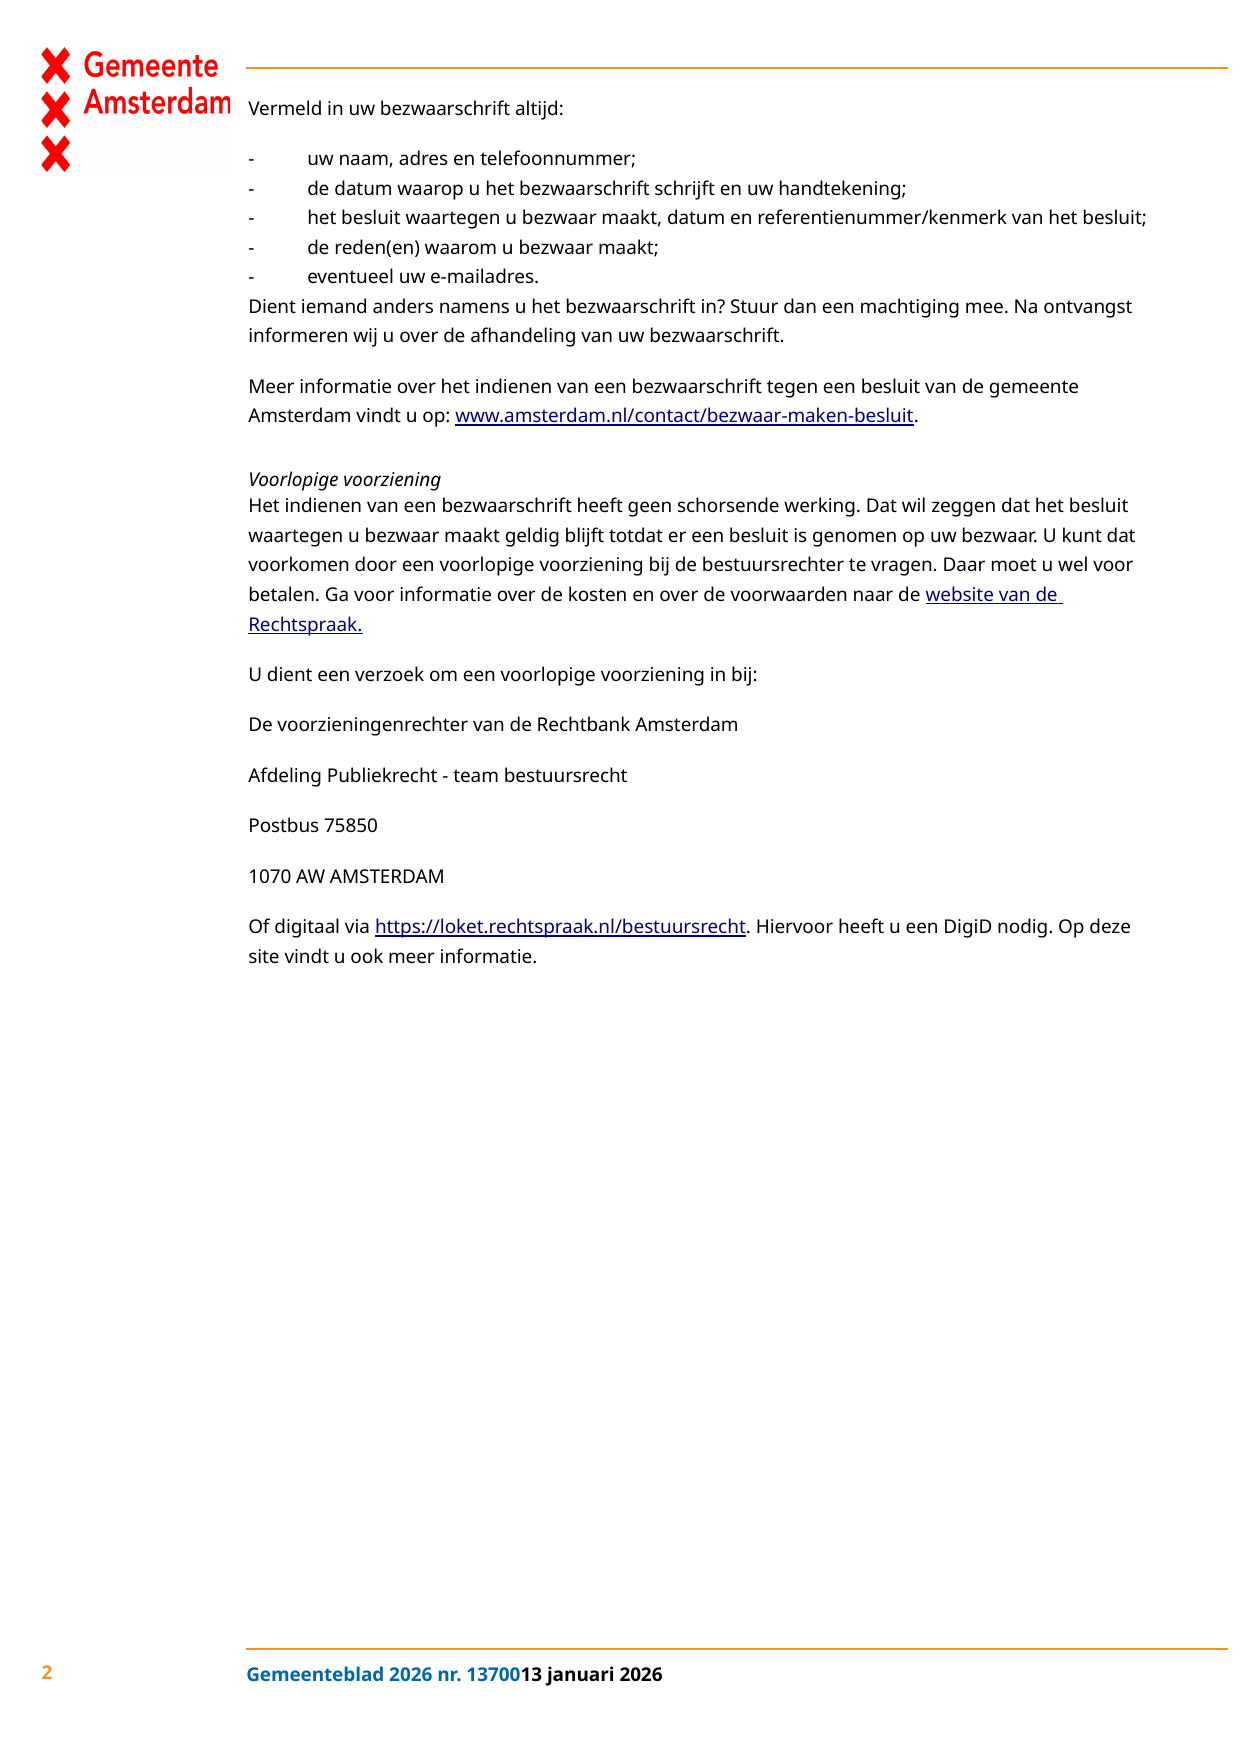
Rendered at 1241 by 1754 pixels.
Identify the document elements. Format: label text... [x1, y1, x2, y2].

text Het indienen van een bezwaarschrift heeft geen schorsende werking. Dat wil zeggen dat het besluit waartegen u bezwaar maakt geldig blijft totdat er een besluit is genomen op uw bezwaar. U kunt dat voorkomen door een voorlopige voorziening bij de bestuursrechter te vragen. Daar moet u wel voor betalen. Ga voor informatie over de kosten en over de voorwaarden naar de website van de Rechtspraak. [248, 492, 1152, 636]
text Of digitaal via https://loket.rechtspraak.nl/bestuursrecht. Hiervoor heeft u een DigiD nodig. Op deze site vindt u ook meer informatie. [248, 913, 1152, 968]
list eventueel uw e-mailadres. [248, 263, 1152, 289]
list uw naam, adres en telefoonnummer; [248, 145, 1152, 171]
text Voorlopige voorziening [248, 467, 1152, 492]
text Dient iemand anders namens u het bezwaarschrift in? Stuur dan een machtiging mee. Na ontvangst informeren wij u over de afhandeling van uw bezwaarschrift. [248, 293, 1152, 348]
text U dient een verzoek om een voorlopige voorziening in bij: [248, 661, 1152, 687]
text Postbus 75850 [248, 812, 1152, 838]
text De voorzieningenrechter van de Rechtbank Amsterdam [248, 712, 1152, 737]
text Vermeld in uw bezwaarschrift altijd: [248, 95, 1152, 121]
text 1070 AW AMSTERDAM [248, 863, 1152, 888]
text Afdeling Publiekrecht - team bestuursrecht [248, 762, 1152, 788]
text Meer informatie over het indienen van een bezwaarschrift tegen een besluit van de gemeente Amsterdam vindt u op: www.amsterdam.nl/contact/bezwaar-maken-besluit. [248, 373, 1152, 428]
list het besluit waartegen u bezwaar maakt, datum en referentienummer/kenmerk van het besluit; [248, 204, 1152, 230]
list de datum waarop u het bezwaarschrift schrijft en uw handtekening; [248, 175, 1152, 201]
picture [41, 47, 231, 172]
list de reden(en) waarom u bezwaar maakt; [248, 234, 1152, 260]
